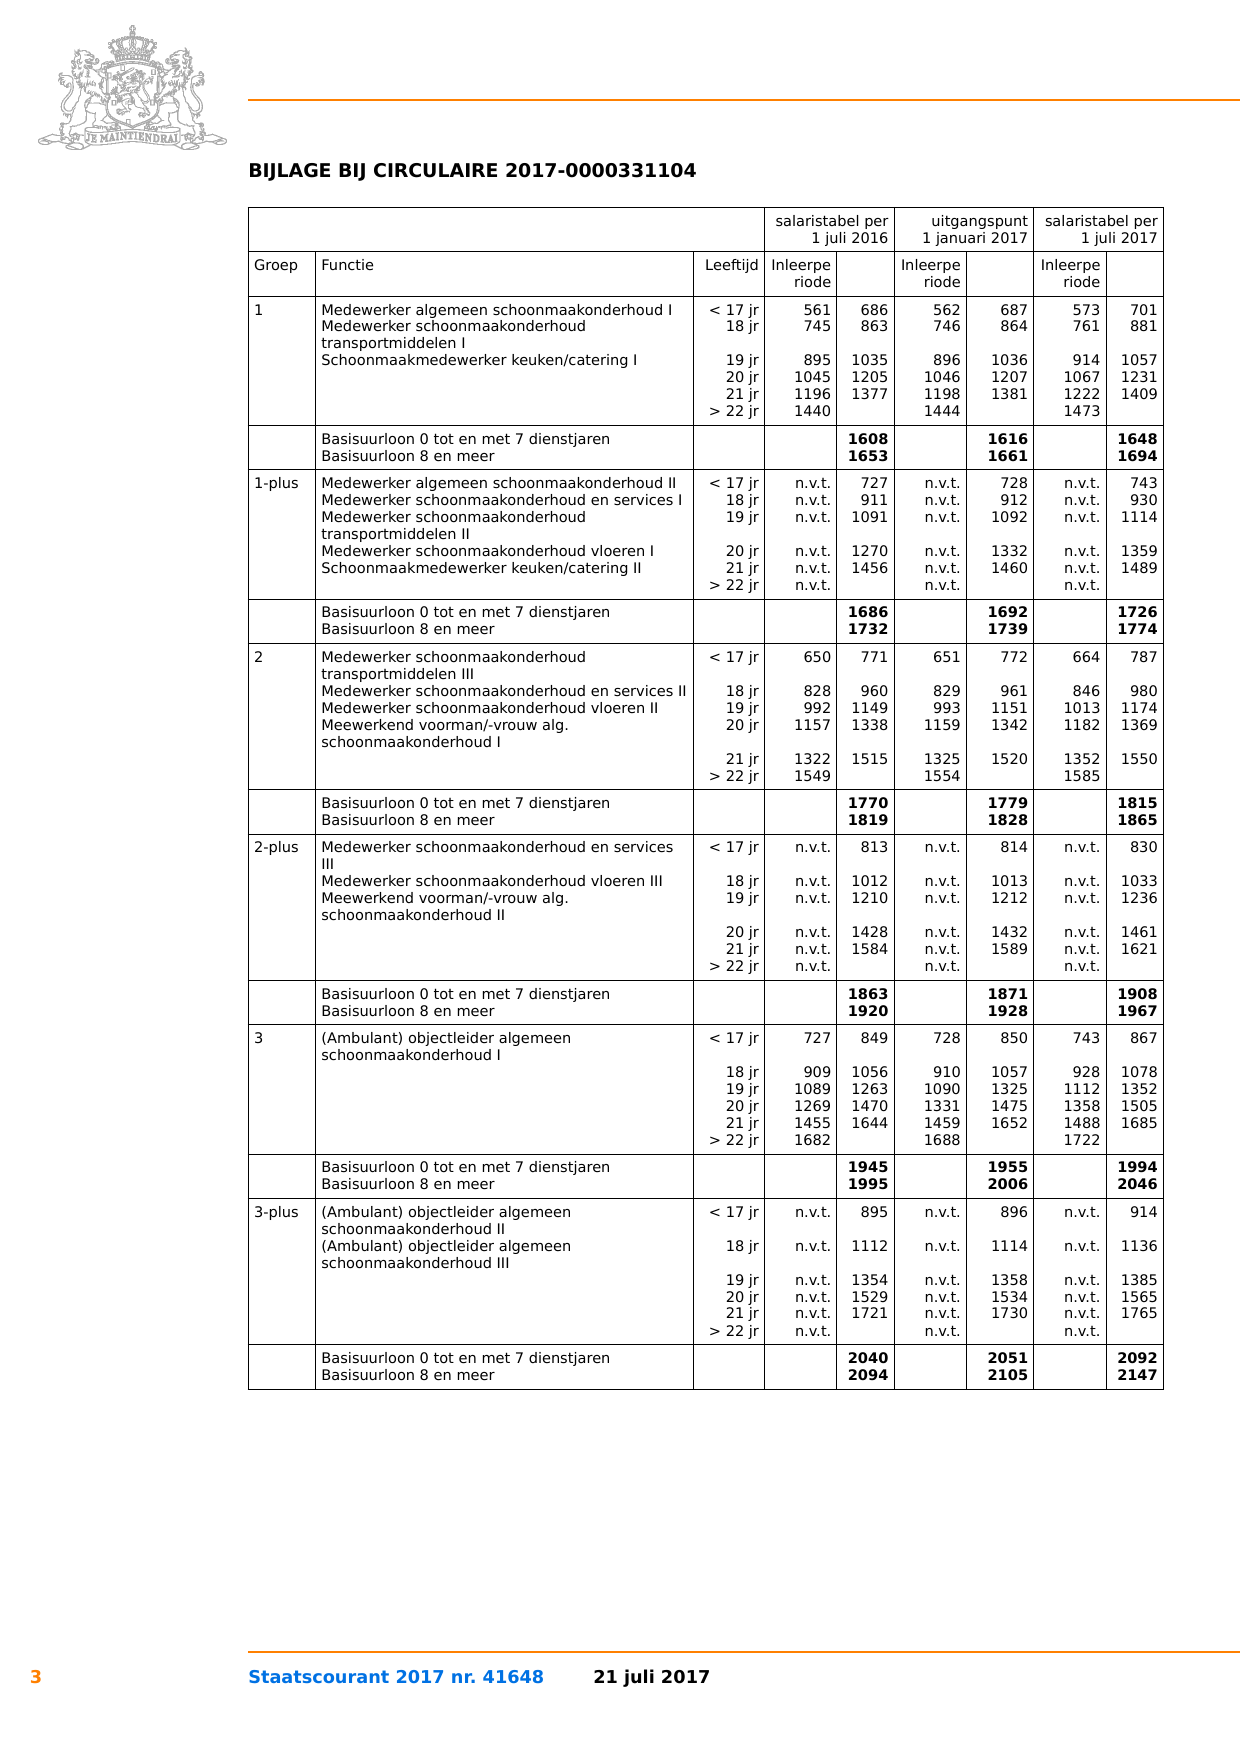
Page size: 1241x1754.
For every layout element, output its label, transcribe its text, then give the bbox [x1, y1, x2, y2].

table_cell 728 [895, 1025, 966, 1064]
table_cell 1369 [1107, 717, 1163, 751]
table_cell 20 jr [694, 369, 764, 386]
table_cell (Ambulant) objectleider algemeen schoonmaakonderhoud II [316, 1199, 693, 1237]
table_cell 687 [967, 297, 1033, 318]
table_cell n.v.t. [1034, 924, 1106, 941]
table_cell [249, 683, 315, 699]
table_cell [249, 1176, 315, 1198]
table_cell Medewerker schoonmaakonderhoud vloeren III [316, 873, 693, 890]
table_cell n.v.t. [1034, 958, 1106, 980]
table_cell > 22 jr [694, 1132, 764, 1153]
table_cell [316, 577, 693, 598]
table_cell n.v.t. [895, 1199, 966, 1237]
table_cell [765, 600, 836, 621]
table_cell 2105 [967, 1367, 1033, 1388]
table_cell 19 jr [694, 890, 764, 924]
table_cell [316, 768, 693, 789]
table_cell 1765 [1107, 1305, 1163, 1322]
table_cell 1212 [967, 890, 1033, 924]
table_cell [249, 560, 315, 577]
table_cell Basisuurloon 0 tot en met 7 dienstjaren [316, 981, 693, 1002]
table_cell n.v.t. [1034, 941, 1106, 958]
table_cell 21 jr [694, 560, 764, 577]
table_cell n.v.t. [1034, 1323, 1106, 1344]
table_cell [249, 621, 315, 643]
table_cell n.v.t. [895, 1238, 966, 1271]
table_cell [1034, 448, 1106, 469]
table_cell 2040 [837, 1345, 894, 1367]
table_cell [249, 1064, 315, 1081]
table_cell [967, 768, 1033, 789]
table_cell 21 jr [694, 751, 764, 767]
table_cell 1325 [967, 1081, 1033, 1098]
table_cell [1034, 426, 1106, 448]
table_cell [249, 318, 315, 352]
table_cell [249, 790, 315, 812]
table_cell [967, 958, 1033, 980]
table_cell [249, 1238, 315, 1271]
table_cell 1770 [837, 790, 894, 812]
table_cell [895, 1367, 966, 1388]
table_cell 650 [765, 644, 836, 683]
table_cell 2006 [967, 1176, 1033, 1198]
table_cell [249, 873, 315, 890]
table_cell 1381 [967, 386, 1033, 403]
table_cell 1565 [1107, 1289, 1163, 1305]
table_cell Leeftijd [694, 252, 764, 296]
table_cell [765, 812, 836, 833]
table_cell 3 [249, 1025, 315, 1064]
table_cell [249, 1345, 315, 1367]
table_cell > 22 jr [694, 768, 764, 789]
table_cell 20 jr [694, 1098, 764, 1115]
table_cell Medewerker schoonmaakonderhoud en services I [316, 492, 693, 509]
table_cell [316, 941, 693, 958]
table_cell 1198 [895, 386, 966, 403]
table_cell n.v.t. [895, 543, 966, 560]
table_cell 728 [967, 470, 1033, 492]
table_cell 19 jr [694, 1081, 764, 1098]
table_cell 1475 [967, 1098, 1033, 1115]
table_cell 1730 [967, 1305, 1033, 1322]
table_cell 1112 [837, 1238, 894, 1271]
table_cell [1107, 1323, 1163, 1344]
table_cell 1815 [1107, 790, 1163, 812]
table_cell [249, 768, 315, 789]
table_cell 1067 [1034, 369, 1106, 386]
table_cell [765, 1155, 836, 1176]
table_cell 1550 [1107, 751, 1163, 767]
table_cell 1325 [895, 751, 966, 767]
table_cell > 22 jr [694, 958, 764, 980]
table_cell 992 [765, 700, 836, 717]
table_cell 1205 [837, 369, 894, 386]
table_cell 562 [895, 297, 966, 318]
table_cell [249, 509, 315, 543]
table_cell [1034, 1003, 1106, 1024]
table_cell Basisuurloon 8 en meer [316, 1367, 693, 1388]
table_cell Basisuurloon 0 tot en met 7 dienstjaren [316, 1155, 693, 1176]
table_cell [895, 600, 966, 621]
table_cell Functie [316, 252, 693, 296]
table_cell [967, 1132, 1033, 1153]
table_cell Schoonmaakmedewerker keuken/catering I [316, 352, 693, 369]
table_cell 1529 [837, 1289, 894, 1305]
table_cell 1616 [967, 426, 1033, 448]
table_cell 20 jr [694, 924, 764, 941]
table_cell 20 jr [694, 717, 764, 751]
table_cell 1428 [837, 924, 894, 941]
table_cell 2 [249, 644, 315, 683]
table_cell 830 [1107, 835, 1163, 873]
table_cell 1682 [765, 1132, 836, 1153]
table_cell 1692 [967, 600, 1033, 621]
table_cell 1739 [967, 621, 1033, 643]
table_cell 743 [1034, 1025, 1106, 1064]
table_cell 813 [837, 835, 894, 873]
table_cell 1338 [837, 717, 894, 751]
table_cell Medewerker schoonmaakonderhoud en services II [316, 683, 693, 699]
table_cell [249, 890, 315, 924]
table_cell 21 jr [694, 1305, 764, 1322]
table_cell n.v.t. [1034, 873, 1106, 890]
table_cell [895, 1176, 966, 1198]
table_cell [249, 1115, 315, 1132]
table_cell 1182 [1034, 717, 1106, 751]
table_cell 828 [765, 683, 836, 699]
table_cell [249, 1323, 315, 1344]
table_cell [249, 1155, 315, 1176]
table_cell [694, 600, 764, 621]
table_cell n.v.t. [1034, 470, 1106, 492]
table_cell 1057 [1107, 352, 1163, 369]
table_cell [895, 426, 966, 448]
table_cell [249, 981, 315, 1002]
table_cell 18 jr [694, 318, 764, 352]
table_cell 1078 [1107, 1064, 1163, 1081]
table_cell Basisuurloon 0 tot en met 7 dienstjaren [316, 1345, 693, 1367]
table_cell 814 [967, 835, 1033, 873]
table_cell n.v.t. [1034, 577, 1106, 598]
table_cell n.v.t. [765, 1289, 836, 1305]
table_cell 1358 [1034, 1098, 1106, 1115]
table_cell [249, 717, 315, 751]
table_cell [249, 403, 315, 425]
table_cell 1385 [1107, 1271, 1163, 1288]
table_cell 1033 [1107, 873, 1163, 890]
table_cell [249, 1289, 315, 1305]
table_cell [249, 1081, 315, 1098]
table_cell Basisuurloon 8 en meer [316, 448, 693, 469]
table_cell (Ambulant) objectleider algemeen schoonmaakonderhoud III [316, 1238, 693, 1271]
table_cell 1358 [967, 1271, 1033, 1288]
table_cell 911 [837, 492, 894, 509]
table_cell 787 [1107, 644, 1163, 683]
table_cell n.v.t. [765, 890, 836, 924]
table_cell [1107, 958, 1163, 980]
table_cell 727 [765, 1025, 836, 1064]
table_cell 1174 [1107, 700, 1163, 717]
table_cell 1774 [1107, 621, 1163, 643]
table_cell 1012 [837, 873, 894, 890]
table_cell 863 [837, 318, 894, 352]
table_cell 1352 [1107, 1081, 1163, 1098]
table_cell [1034, 981, 1106, 1002]
table_cell 1456 [837, 560, 894, 577]
table_cell 1470 [837, 1098, 894, 1115]
table_cell [694, 1345, 764, 1367]
table_cell 1908 [1107, 981, 1163, 1002]
table_cell n.v.t. [895, 509, 966, 543]
table_cell 18 jr [694, 1064, 764, 1081]
table_cell 1928 [967, 1003, 1033, 1024]
table_cell [967, 1323, 1033, 1344]
table_cell 1 [249, 297, 315, 318]
table_cell 895 [837, 1199, 894, 1237]
table_cell [765, 448, 836, 469]
table_cell 1331 [895, 1098, 966, 1115]
table_cell n.v.t. [1034, 543, 1106, 560]
table_cell [694, 426, 764, 448]
table_cell n.v.t. [895, 577, 966, 598]
table_cell [316, 1115, 693, 1132]
table_cell 961 [967, 683, 1033, 699]
table_cell 1444 [895, 403, 966, 425]
table_header [249, 208, 764, 251]
table_cell 1432 [967, 924, 1033, 941]
table_cell 1685 [1107, 1115, 1163, 1132]
table_cell n.v.t. [895, 470, 966, 492]
table_cell 980 [1107, 683, 1163, 699]
table_cell 1207 [967, 369, 1033, 386]
table_cell 1210 [837, 890, 894, 924]
table_cell [249, 426, 315, 448]
table_cell [249, 924, 315, 941]
table_cell n.v.t. [765, 1323, 836, 1344]
table_cell [765, 1003, 836, 1024]
table_cell [316, 924, 693, 941]
table_cell [1034, 600, 1106, 621]
table_cell [316, 958, 693, 980]
table_cell < 17 jr [694, 1199, 764, 1237]
table_cell n.v.t. [895, 958, 966, 980]
table_cell 1459 [895, 1115, 966, 1132]
table_cell 1332 [967, 543, 1033, 560]
table_cell [1107, 768, 1163, 789]
table_cell [895, 1155, 966, 1176]
table_cell < 17 jr [694, 470, 764, 492]
table_cell 1231 [1107, 369, 1163, 386]
table_cell 1661 [967, 448, 1033, 469]
table_cell 745 [765, 318, 836, 352]
table_cell n.v.t. [765, 941, 836, 958]
table_cell 1871 [967, 981, 1033, 1002]
table_cell [895, 981, 966, 1002]
table_cell [249, 600, 315, 621]
table_cell 2051 [967, 1345, 1033, 1367]
table_cell Medewerker schoonmaakonderhoud transportmiddelen II [316, 509, 693, 543]
table_cell 743 [1107, 470, 1163, 492]
table_cell 2147 [1107, 1367, 1163, 1388]
table_cell 914 [1034, 352, 1106, 369]
table_cell 1222 [1034, 386, 1106, 403]
table_cell 1920 [837, 1003, 894, 1024]
table_cell 772 [967, 644, 1033, 683]
table_cell 1945 [837, 1155, 894, 1176]
table_cell [249, 543, 315, 560]
table_cell [765, 426, 836, 448]
table_cell 20 jr [694, 1289, 764, 1305]
table_cell Medewerker schoonmaakonderhoud transportmiddelen I [316, 318, 693, 352]
table_cell [837, 403, 894, 425]
table_cell n.v.t. [1034, 1199, 1106, 1237]
table_cell [249, 958, 315, 980]
table_cell 1036 [967, 352, 1033, 369]
table_cell n.v.t. [765, 958, 836, 980]
table_cell 1354 [837, 1271, 894, 1288]
table_cell n.v.t. [765, 1199, 836, 1237]
table_cell 850 [967, 1025, 1033, 1064]
table_cell 1515 [837, 751, 894, 767]
table_cell [837, 958, 894, 980]
table_cell Schoonmaakmedewerker keuken/catering II [316, 560, 693, 577]
table_cell [765, 1367, 836, 1388]
table_cell n.v.t. [765, 873, 836, 890]
table_cell 1270 [837, 543, 894, 560]
table_cell 21 jr [694, 1115, 764, 1132]
table_cell 1608 [837, 426, 894, 448]
table_cell n.v.t. [1034, 492, 1106, 509]
table_cell Medewerker schoonmaakonderhoud vloeren I [316, 543, 693, 560]
table_cell [895, 812, 966, 833]
table_cell Meewerkend voorman/-vrouw alg. schoonmaakonderhoud II [316, 890, 693, 924]
table_cell 912 [967, 492, 1033, 509]
table_cell 909 [765, 1064, 836, 1081]
table_cell n.v.t. [1034, 1305, 1106, 1322]
table_cell [316, 1271, 693, 1288]
table_cell Basisuurloon 8 en meer [316, 1003, 693, 1024]
table_cell 19 jr [694, 509, 764, 543]
table_cell n.v.t. [895, 873, 966, 890]
table_cell n.v.t. [1034, 1289, 1106, 1305]
table_cell 1091 [837, 509, 894, 543]
table_cell [967, 577, 1033, 598]
table_cell n.v.t. [895, 560, 966, 577]
table_cell Basisuurloon 8 en meer [316, 1176, 693, 1198]
table_cell 1589 [967, 941, 1033, 958]
table_cell 701 [1107, 297, 1163, 318]
table_cell [249, 1367, 315, 1388]
table_cell [1107, 252, 1163, 296]
table_cell 1652 [967, 1115, 1033, 1132]
table_cell 18 jr [694, 1238, 764, 1271]
table_cell 1269 [765, 1098, 836, 1115]
table_cell Basisuurloon 0 tot en met 7 dienstjaren [316, 790, 693, 812]
table_cell 1377 [837, 386, 894, 403]
table_cell 1473 [1034, 403, 1106, 425]
table_cell [249, 1132, 315, 1153]
table_cell 1322 [765, 751, 836, 767]
table_cell [316, 751, 693, 767]
table_cell 1092 [967, 509, 1033, 543]
table_cell n.v.t. [765, 543, 836, 560]
table_cell n.v.t. [765, 577, 836, 598]
table_cell [316, 1098, 693, 1115]
table_cell 573 [1034, 297, 1106, 318]
table_cell n.v.t. [765, 509, 836, 543]
table_cell n.v.t. [765, 924, 836, 941]
table_cell [249, 1003, 315, 1024]
table_cell 849 [837, 1025, 894, 1064]
table_cell n.v.t. [895, 1323, 966, 1344]
table_cell 896 [895, 352, 966, 369]
table_cell n.v.t. [1034, 890, 1106, 924]
table_cell 1440 [765, 403, 836, 425]
table_cell [316, 1289, 693, 1305]
table_cell 561 [765, 297, 836, 318]
table_cell [694, 1176, 764, 1198]
table_cell 1694 [1107, 448, 1163, 469]
table_cell [895, 790, 966, 812]
table_cell [316, 403, 693, 425]
table_cell 1013 [1034, 700, 1106, 717]
table_cell 664 [1034, 644, 1106, 683]
table_cell n.v.t. [895, 941, 966, 958]
table_cell n.v.t. [895, 492, 966, 509]
table_cell n.v.t. [765, 470, 836, 492]
table_cell n.v.t. [1034, 509, 1106, 543]
table_cell [895, 448, 966, 469]
table_cell < 17 jr [694, 835, 764, 873]
picture [38, 25, 227, 150]
table_cell [1034, 1345, 1106, 1367]
table_cell [895, 1345, 966, 1367]
table_cell [694, 790, 764, 812]
table_cell 1056 [837, 1064, 894, 1081]
table_cell 651 [895, 644, 966, 683]
table_cell [316, 1323, 693, 1344]
table_cell 1136 [1107, 1238, 1163, 1271]
table_cell [249, 1271, 315, 1288]
table_cell [694, 448, 764, 469]
table_cell n.v.t. [1034, 835, 1106, 873]
table_cell 928 [1034, 1064, 1106, 1081]
table_cell [837, 768, 894, 789]
table_cell 18 jr [694, 492, 764, 509]
table_cell 1460 [967, 560, 1033, 577]
table_cell 864 [967, 318, 1033, 352]
table_cell Basisuurloon 0 tot en met 7 dienstjaren [316, 600, 693, 621]
table_cell [1034, 812, 1106, 833]
table_cell [249, 1305, 315, 1322]
table_cell [316, 1081, 693, 1098]
table_cell [1034, 790, 1106, 812]
table_cell [1034, 1176, 1106, 1198]
table_cell 21 jr [694, 386, 764, 403]
table_cell Basisuurloon 8 en meer [316, 621, 693, 643]
table_cell [1107, 403, 1163, 425]
table_cell [765, 1345, 836, 1367]
table_cell Medewerker schoonmaakonderhoud vloeren II [316, 700, 693, 717]
table_cell 993 [895, 700, 966, 717]
table_cell 686 [837, 297, 894, 318]
table_cell [1107, 1132, 1163, 1153]
table_cell n.v.t. [1034, 560, 1106, 577]
table_cell 2094 [837, 1367, 894, 1388]
table_cell 1721 [837, 1305, 894, 1322]
table_cell [694, 1003, 764, 1024]
table_cell n.v.t. [765, 1238, 836, 1271]
table_cell Inleerperiode [895, 252, 966, 296]
table_cell [316, 1305, 693, 1322]
table_cell [694, 1367, 764, 1388]
table_cell 20 jr [694, 543, 764, 560]
table_cell [249, 448, 315, 469]
table_cell 1263 [837, 1081, 894, 1098]
table_cell 1409 [1107, 386, 1163, 403]
table_cell 746 [895, 318, 966, 352]
table_cell 914 [1107, 1199, 1163, 1237]
table_cell [694, 621, 764, 643]
table_cell (Ambulant) objectleider algemeen schoonmaakonderhoud I [316, 1025, 693, 1064]
table_cell [765, 1176, 836, 1198]
table_cell 1149 [837, 700, 894, 717]
table_cell 1726 [1107, 600, 1163, 621]
table_cell n.v.t. [895, 1271, 966, 1288]
table_cell [895, 1003, 966, 1024]
table_cell Medewerker schoonmaakonderhoud en services III [316, 835, 693, 873]
table_cell [967, 403, 1033, 425]
table_cell 2046 [1107, 1176, 1163, 1198]
table_cell [765, 790, 836, 812]
table_cell 727 [837, 470, 894, 492]
table_cell 761 [1034, 318, 1106, 352]
table_cell Meewerkend voorman/-vrouw alg. schoonmaakonderhoud I [316, 717, 693, 751]
table_cell > 22 jr [694, 403, 764, 425]
table_cell 1865 [1107, 812, 1163, 833]
table_cell 18 jr [694, 873, 764, 890]
table_cell 1967 [1107, 1003, 1163, 1024]
table_cell < 17 jr [694, 644, 764, 683]
table_cell n.v.t. [765, 560, 836, 577]
table_cell 19 jr [694, 700, 764, 717]
table_cell 910 [895, 1064, 966, 1081]
table_cell [1034, 1155, 1106, 1176]
table_cell Basisuurloon 0 tot en met 7 dienstjaren [316, 426, 693, 448]
table_cell Inleerperiode [765, 252, 836, 296]
table_cell 1342 [967, 717, 1033, 751]
table_cell n.v.t. [895, 924, 966, 941]
table_cell 19 jr [694, 352, 764, 369]
table_cell [1034, 1367, 1106, 1388]
table_cell 1549 [765, 768, 836, 789]
table_cell 1955 [967, 1155, 1033, 1176]
table_cell n.v.t. [1034, 1238, 1106, 1271]
table_cell 1653 [837, 448, 894, 469]
table_cell [249, 941, 315, 958]
table_cell [694, 812, 764, 833]
table_cell 1455 [765, 1115, 836, 1132]
table_cell 1488 [1034, 1115, 1106, 1132]
table_cell [249, 386, 315, 403]
table_cell [316, 386, 693, 403]
table_cell 1819 [837, 812, 894, 833]
table_cell 1-plus [249, 470, 315, 492]
table_cell [316, 1132, 693, 1153]
table_cell 1584 [837, 941, 894, 958]
table_cell 896 [967, 1199, 1033, 1237]
table_cell 1995 [837, 1176, 894, 1198]
table_cell [249, 492, 315, 509]
table_cell 930 [1107, 492, 1163, 509]
table_cell 1045 [765, 369, 836, 386]
table_cell 881 [1107, 318, 1163, 352]
table_cell 895 [765, 352, 836, 369]
table_cell n.v.t. [765, 835, 836, 873]
table_cell Medewerker schoonmaakonderhoud transportmiddelen III [316, 644, 693, 683]
table_cell [316, 1064, 693, 1081]
table_cell [837, 577, 894, 598]
table_cell 21 jr [694, 941, 764, 958]
table_cell 1112 [1034, 1081, 1106, 1098]
table_cell 1520 [967, 751, 1033, 767]
table_cell n.v.t. [1034, 1271, 1106, 1288]
table_cell Medewerker algemeen schoonmaakonderhoud II [316, 470, 693, 492]
table_cell [694, 1155, 764, 1176]
table_cell 1648 [1107, 426, 1163, 448]
table_cell [1034, 621, 1106, 643]
table_cell 1046 [895, 369, 966, 386]
table_cell 1585 [1034, 768, 1106, 789]
table_header salaristabel per 1 juli 2017 [1034, 208, 1163, 251]
table_header salaristabel per 1 juli 2016 [765, 208, 894, 251]
table_cell 2092 [1107, 1345, 1163, 1367]
table_cell n.v.t. [895, 890, 966, 924]
table_cell 1686 [837, 600, 894, 621]
table_cell 1035 [837, 352, 894, 369]
table_cell < 17 jr [694, 1025, 764, 1064]
table_cell 1114 [1107, 509, 1163, 543]
table_cell [249, 1098, 315, 1115]
table_cell > 22 jr [694, 577, 764, 598]
table_cell 19 jr [694, 1271, 764, 1288]
table_cell 1621 [1107, 941, 1163, 958]
table_cell 829 [895, 683, 966, 699]
table_cell 1352 [1034, 751, 1106, 767]
table_cell n.v.t. [895, 1289, 966, 1305]
table_cell 1196 [765, 386, 836, 403]
table_cell [837, 252, 894, 296]
table_cell Basisuurloon 8 en meer [316, 812, 693, 833]
table_cell 1828 [967, 812, 1033, 833]
table_cell 1057 [967, 1064, 1033, 1081]
table_cell 2-plus [249, 835, 315, 873]
table_cell 1505 [1107, 1098, 1163, 1115]
table_cell [249, 700, 315, 717]
table_cell 960 [837, 683, 894, 699]
table_cell 1688 [895, 1132, 966, 1153]
table_cell 1013 [967, 873, 1033, 890]
table_cell > 22 jr [694, 1323, 764, 1344]
table_cell [249, 577, 315, 598]
table_cell 867 [1107, 1025, 1163, 1064]
table_cell n.v.t. [895, 835, 966, 873]
table_cell Medewerker algemeen schoonmaakonderhoud I [316, 297, 693, 318]
table_cell n.v.t. [765, 492, 836, 509]
subtitle BIJLAGE BIJ CIRCULAIRE 2017-0000331104 [248, 160, 1163, 182]
table_cell 1090 [895, 1081, 966, 1098]
table_cell [249, 369, 315, 386]
table_cell [249, 751, 315, 767]
table_cell n.v.t. [765, 1271, 836, 1288]
table_cell 1554 [895, 768, 966, 789]
table_cell [249, 812, 315, 833]
table_cell 846 [1034, 683, 1106, 699]
table_cell [765, 981, 836, 1002]
table_cell [895, 621, 966, 643]
table_cell 1159 [895, 717, 966, 751]
table_cell < 17 jr [694, 297, 764, 318]
table_cell Groep [249, 252, 315, 296]
table_cell n.v.t. [895, 1305, 966, 1322]
table_cell 771 [837, 644, 894, 683]
table_cell 1489 [1107, 560, 1163, 577]
table_cell 1863 [837, 981, 894, 1002]
table_cell Inleerperiode [1034, 252, 1106, 296]
table_cell 1157 [765, 717, 836, 751]
table_cell 3-plus [249, 1199, 315, 1237]
table_cell [316, 369, 693, 386]
table_cell 1461 [1107, 924, 1163, 941]
table_cell 1779 [967, 790, 1033, 812]
table_cell [837, 1323, 894, 1344]
table_cell 18 jr [694, 683, 764, 699]
table_cell [967, 252, 1033, 296]
table_cell [837, 1132, 894, 1153]
table_cell 1732 [837, 621, 894, 643]
table_cell 1722 [1034, 1132, 1106, 1153]
table_cell [694, 981, 764, 1002]
table_cell 1359 [1107, 543, 1163, 560]
table_cell 1151 [967, 700, 1033, 717]
table_cell n.v.t. [765, 1305, 836, 1322]
table_cell 1114 [967, 1238, 1033, 1271]
table_cell [1107, 577, 1163, 598]
table_cell [249, 352, 315, 369]
table_header uitgangspunt 1 januari 2017 [895, 208, 1033, 251]
table_cell 1644 [837, 1115, 894, 1132]
table_cell 1236 [1107, 890, 1163, 924]
table_cell 1534 [967, 1289, 1033, 1305]
table_cell 1089 [765, 1081, 836, 1098]
table_cell 1994 [1107, 1155, 1163, 1176]
table_cell [765, 621, 836, 643]
